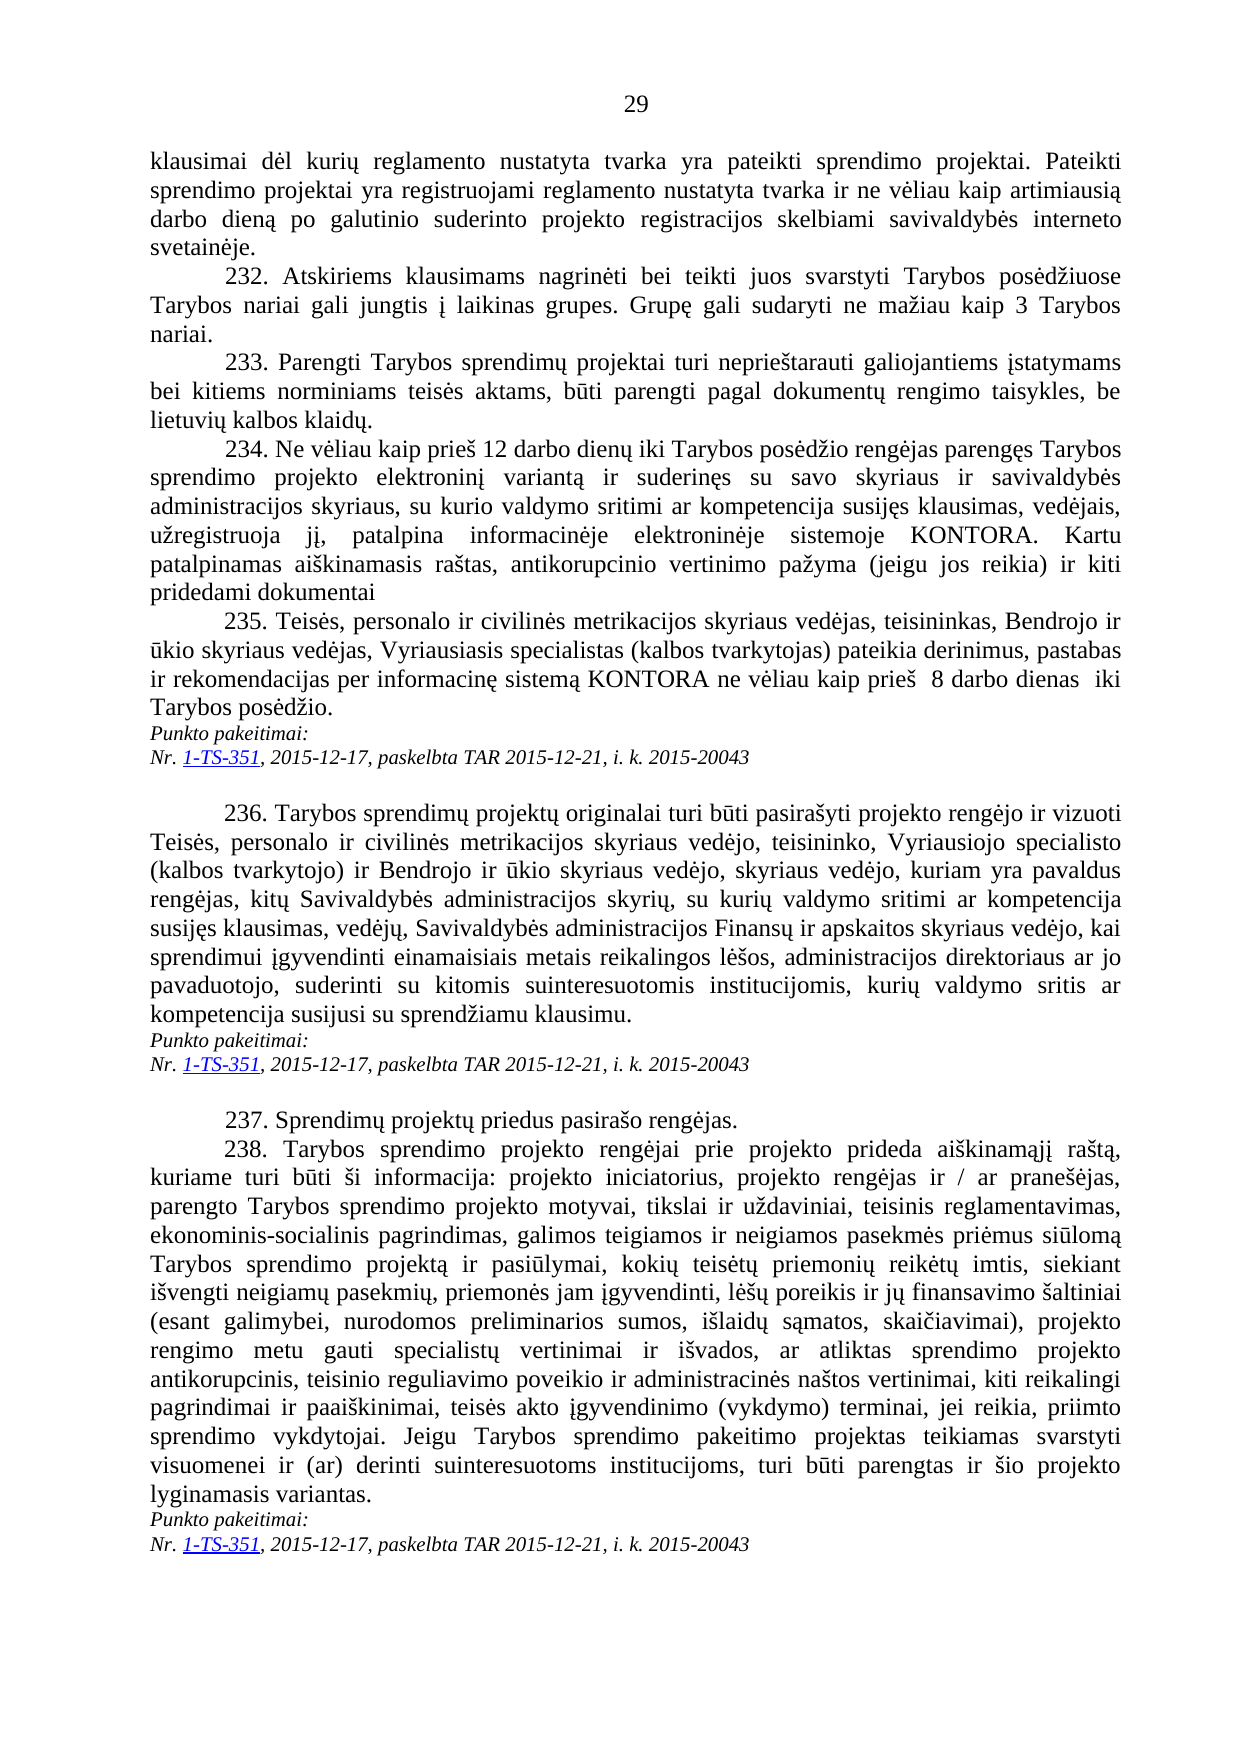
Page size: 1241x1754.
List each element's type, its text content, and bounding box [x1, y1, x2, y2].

text 236. Tarybos sprendimų projektų originalai turi būti pasirašyti projekto rengėjo ir vizuoti Teisės, personalo ir civilinės metrikacijos skyriaus vedėjo, teisininko, Vyriausiojo specialisto (kalbos tvarkytojo) ir Bendrojo ir ūkio skyriaus vedėjo, skyriaus vedėjo, kuriam yra pavaldus rengėjas, kitų Savivaldybės administracijos skyrių, su kurių valdymo sritimi ar kompetencija susijęs klausimas, vedėjų, Savivaldybės administracijos Finansų ir apskaitos skyriaus vedėjo, kai sprendimui įgyvendinti einamaisiais metais reikalingos lėšos, administracijos direktoriaus ar jo pavaduotojo, suderinti su kitomis suinteresuotomis institucijomis, kurių valdymo sritis ar kompetencija susijusi su sprendžiamu klausimu. [150, 798, 1122, 1028]
text 235. Teisės, personalo ir civilinės metrikacijos skyriaus vedėjas, teisininkas, Bendrojo ir ūkio skyriaus vedėjas, Vyriausiasis specialistas (kalbos tvarkytojas) pateikia derinimus, pastabas ir rekomendacijas per informacinę sistemą KONTORA ne vėliau kaip prieš 8 darbo dienas iki Tarybos posėdžio. [150, 606, 1122, 721]
text Nr. 1-TS-351, 2015-12-17, paskelbta TAR 2015-12-21, i. k. 2015-20043 [150, 745, 1122, 769]
text 237. Sprendimų projektų priedus pasirašo rengėjas. [150, 1105, 1122, 1134]
text 234. Ne vėliau kaip prieš 12 darbo dienų iki Tarybos posėdžio rengėjas parengęs Tarybos sprendimo projekto elektroninį variantą ir suderinęs su savo skyriaus ir savivaldybės administracijos skyriaus, su kurio valdymo sritimi ar kompetencija susijęs klausimas, vedėjais, užregistruoja jį, patalpina informacinėje elektroninėje sistemoje KONTORA. Kartu patalpinamas aiškinamasis raštas, antikorupcinio vertinimo pažyma (jeigu jos reikia) ir kiti pridedami dokumentai [150, 434, 1122, 606]
text Punkto pakeitimai: [150, 721, 1122, 745]
text 232. Atskiriems klausimams nagrinėti bei teikti juos svarstyti Tarybos posėdžiuose Tarybos nariai gali jungtis į laikinas grupes. Grupę gali sudaryti ne mažiau kaip 3 Tarybos nariai. [150, 261, 1122, 347]
text 238. Tarybos sprendimo projekto rengėjai prie projekto prideda aiškinamąjį raštą, kuriame turi būti ši informacija: projekto iniciatorius, projekto rengėjas ir / ar pranešėjas, parengto Tarybos sprendimo projekto motyvai, tikslai ir uždaviniai, teisinis reglamentavimas, ekonominis-socialinis pagrindimas, galimos teigiamos ir neigiamos pasekmės priėmus siūlomą Tarybos sprendimo projektą ir pasiūlymai, kokių teisėtų priemonių reikėtų imtis, siekiant išvengti neigiamų pasekmių, priemonės jam įgyvendinti, lėšų poreikis ir jų finansavimo šaltiniai (esant galimybei, nurodomos preliminarios sumos, išlaidų sąmatos, skaičiavimai), projekto rengimo metu gauti specialistų vertinimai ir išvados, ar atliktas sprendimo projekto antikorupcinis, teisinio reguliavimo poveikio ir administracinės naštos vertinimai, kiti reikalingi pagrindimai ir paaiškinimai, teisės akto įgyvendinimo (vykdymo) terminai, jei reikia, priimto sprendimo vykdytojai. Jeigu Tarybos sprendimo pakeitimo projektas teikiamas svarstyti visuomenei ir (ar) derinti suinteresuotoms institucijoms, turi būti parengtas ir šio projekto lyginamasis variantas. [150, 1134, 1122, 1507]
text Nr. 1-TS-351, 2015-12-17, paskelbta TAR 2015-12-21, i. k. 2015-20043 [150, 1052, 1122, 1076]
text 233. Parengti Tarybos sprendimų projektai turi neprieštarauti galiojantiems įstatymams bei kitiems norminiams teisės aktams, būti parengti pagal dokumentų rengimo taisykles, be lietuvių kalbos klaidų. [150, 347, 1122, 434]
text Punkto pakeitimai: [150, 1028, 1122, 1052]
text Punkto pakeitimai: [150, 1507, 1122, 1531]
text Nr. 1-TS-351, 2015-12-17, paskelbta TAR 2015-12-21, i. k. 2015-20043 [150, 1531, 1122, 1556]
text klausimai dėl kurių reglamento nustatyta tvarka yra pateikti sprendimo projektai. Pateikti sprendimo projektai yra registruojami reglamento nustatyta tvarka ir ne vėliau kaip artimiausią darbo dieną po galutinio suderinto projekto registracijos skelbiami savivaldybės interneto svetainėje. [150, 146, 1122, 261]
